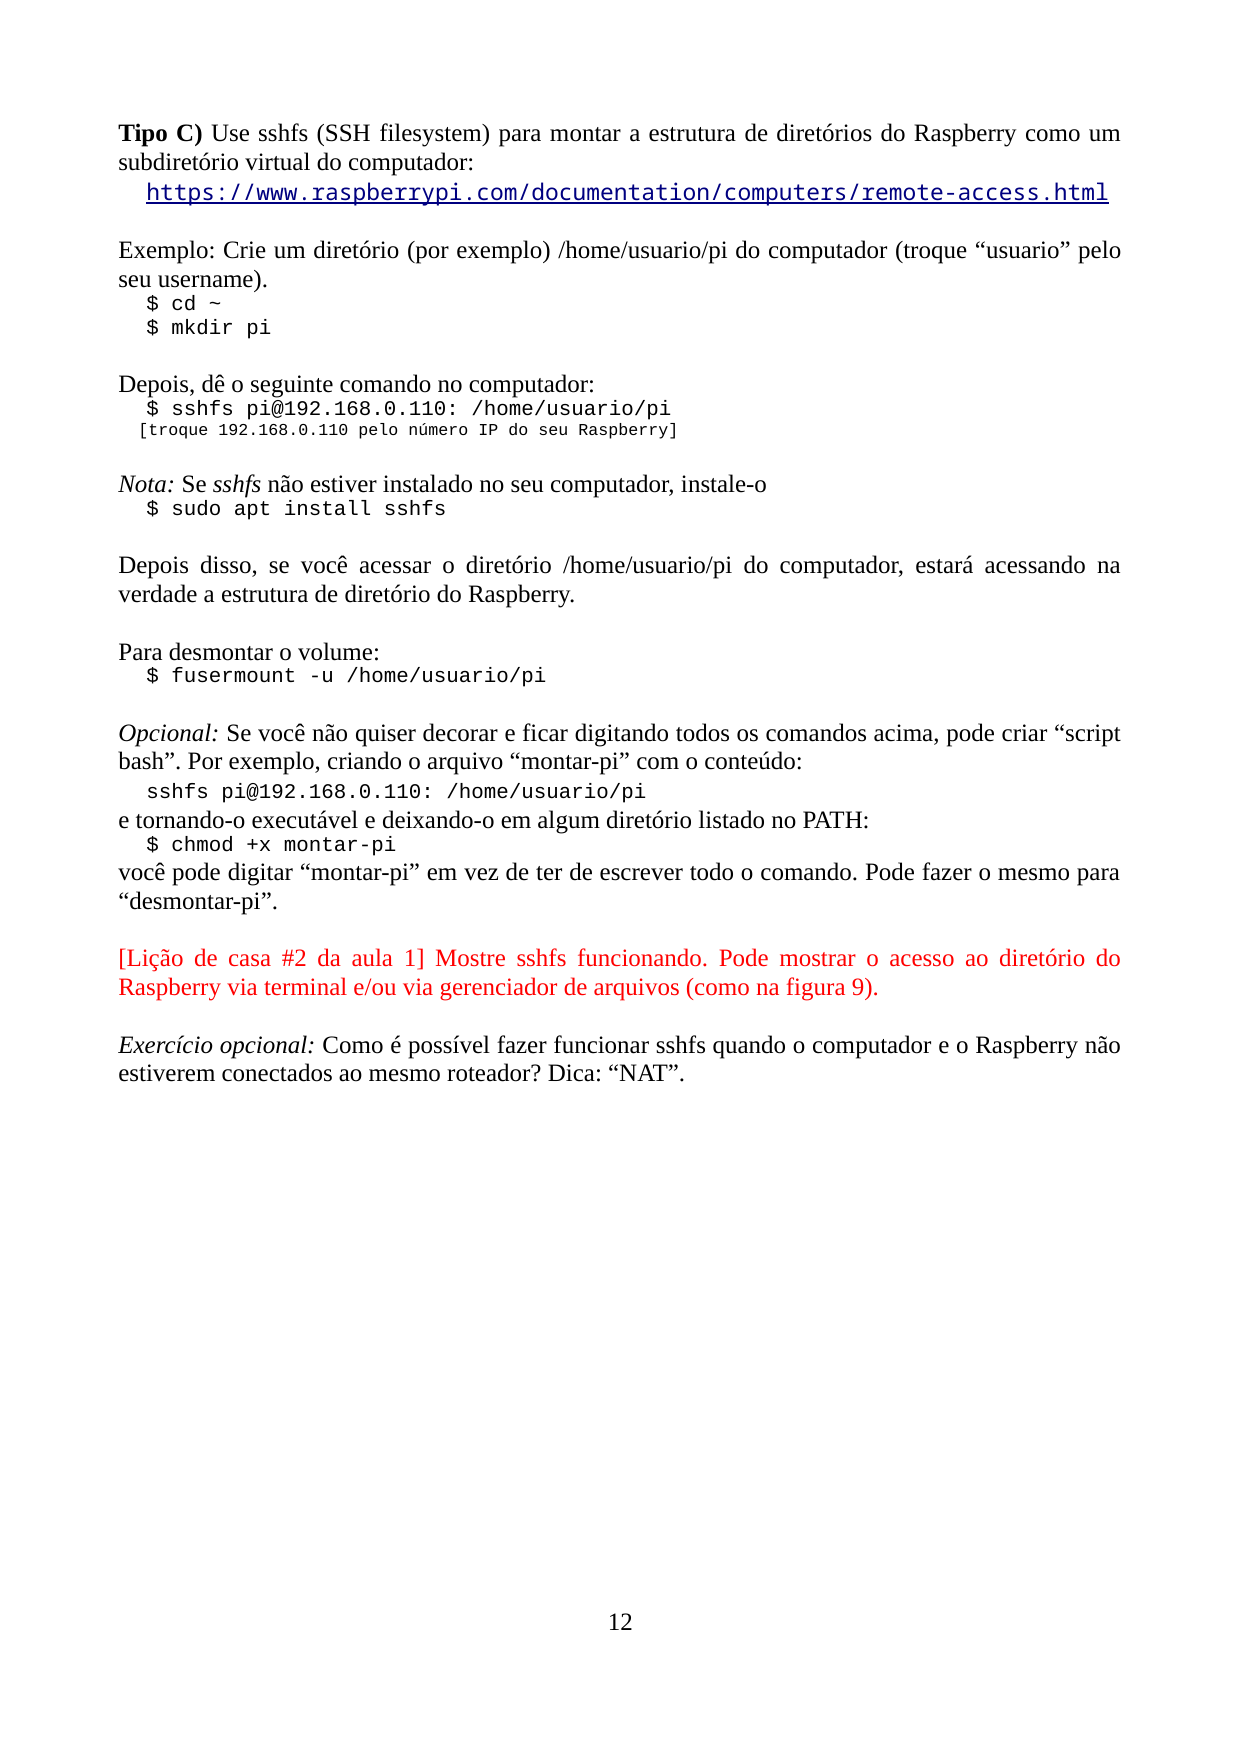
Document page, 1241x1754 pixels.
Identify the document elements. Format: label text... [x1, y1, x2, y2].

text Depois, dê o seguinte comando no computador: [118, 369, 1122, 398]
text $ mkdir pi [118, 317, 1122, 340]
text Exercício opcional: Como é possível fazer funcionar sshfs quando o computador e o Raspberry não estiverem conectados ao mesmo roteador? Dica: “NAT”. [118, 1030, 1122, 1087]
text Nota: Se sshfs não estiver instalado no seu computador, instale-o [118, 469, 1122, 498]
text [Lição de casa #2 da aula 1] Mostre sshfs funcionando. Pode mostrar o acesso ao diretório do Raspberry via terminal e/ou via gerenciador de arquivos (como na figura 9). [118, 943, 1122, 1001]
text $ sudo apt install sshfs [118, 498, 1122, 522]
text Tipo C) Use sshfs (SSH filesystem) para montar a estrutura de diretórios do Raspberry como um subdiretório virtual do computador: [118, 118, 1122, 176]
text sshfs pi@192.168.0.110: /home/usuario/pi [118, 775, 1122, 805]
text Para desmontar o volume: [118, 637, 1122, 665]
text você pode digitar “montar-pi” em vez de ter de escrever todo o comando. Pode fazer o mesmo para “desmontar-pi”. [118, 857, 1122, 915]
text $ cd ~ [118, 293, 1122, 317]
text Opcional: Se você não quiser decorar e ficar digitando todos os comandos acima, pode criar “script bash”. Por exemplo, criando o arquivo “montar-pi” com o conteúdo: [118, 718, 1122, 775]
text e tornando-o executável e deixando-o em algum diretório listado no PATH: [118, 805, 1122, 833]
text Exemplo: Crie um diretório (por exemplo) /home/usuario/pi do computador (troque “usuario” pelo seu username). [118, 236, 1122, 293]
text $ sshfs pi@192.168.0.110: /home/usuario/pi [118, 398, 1122, 422]
text $ chmod +x montar-pi [118, 833, 1122, 857]
text Depois disso, se você acessar o diretório /home/usuario/pi do computador, estará acessando na verdade a estrutura de diretório do Raspberry. [118, 550, 1122, 608]
text https://www.raspberrypi.com/documentation/computers/remote-access.html [118, 176, 1122, 207]
text $ fusermount -u /home/usuario/pi [118, 665, 1122, 689]
text [troque 192.168.0.110 pelo número IP do seu Raspberry] [118, 422, 1122, 440]
